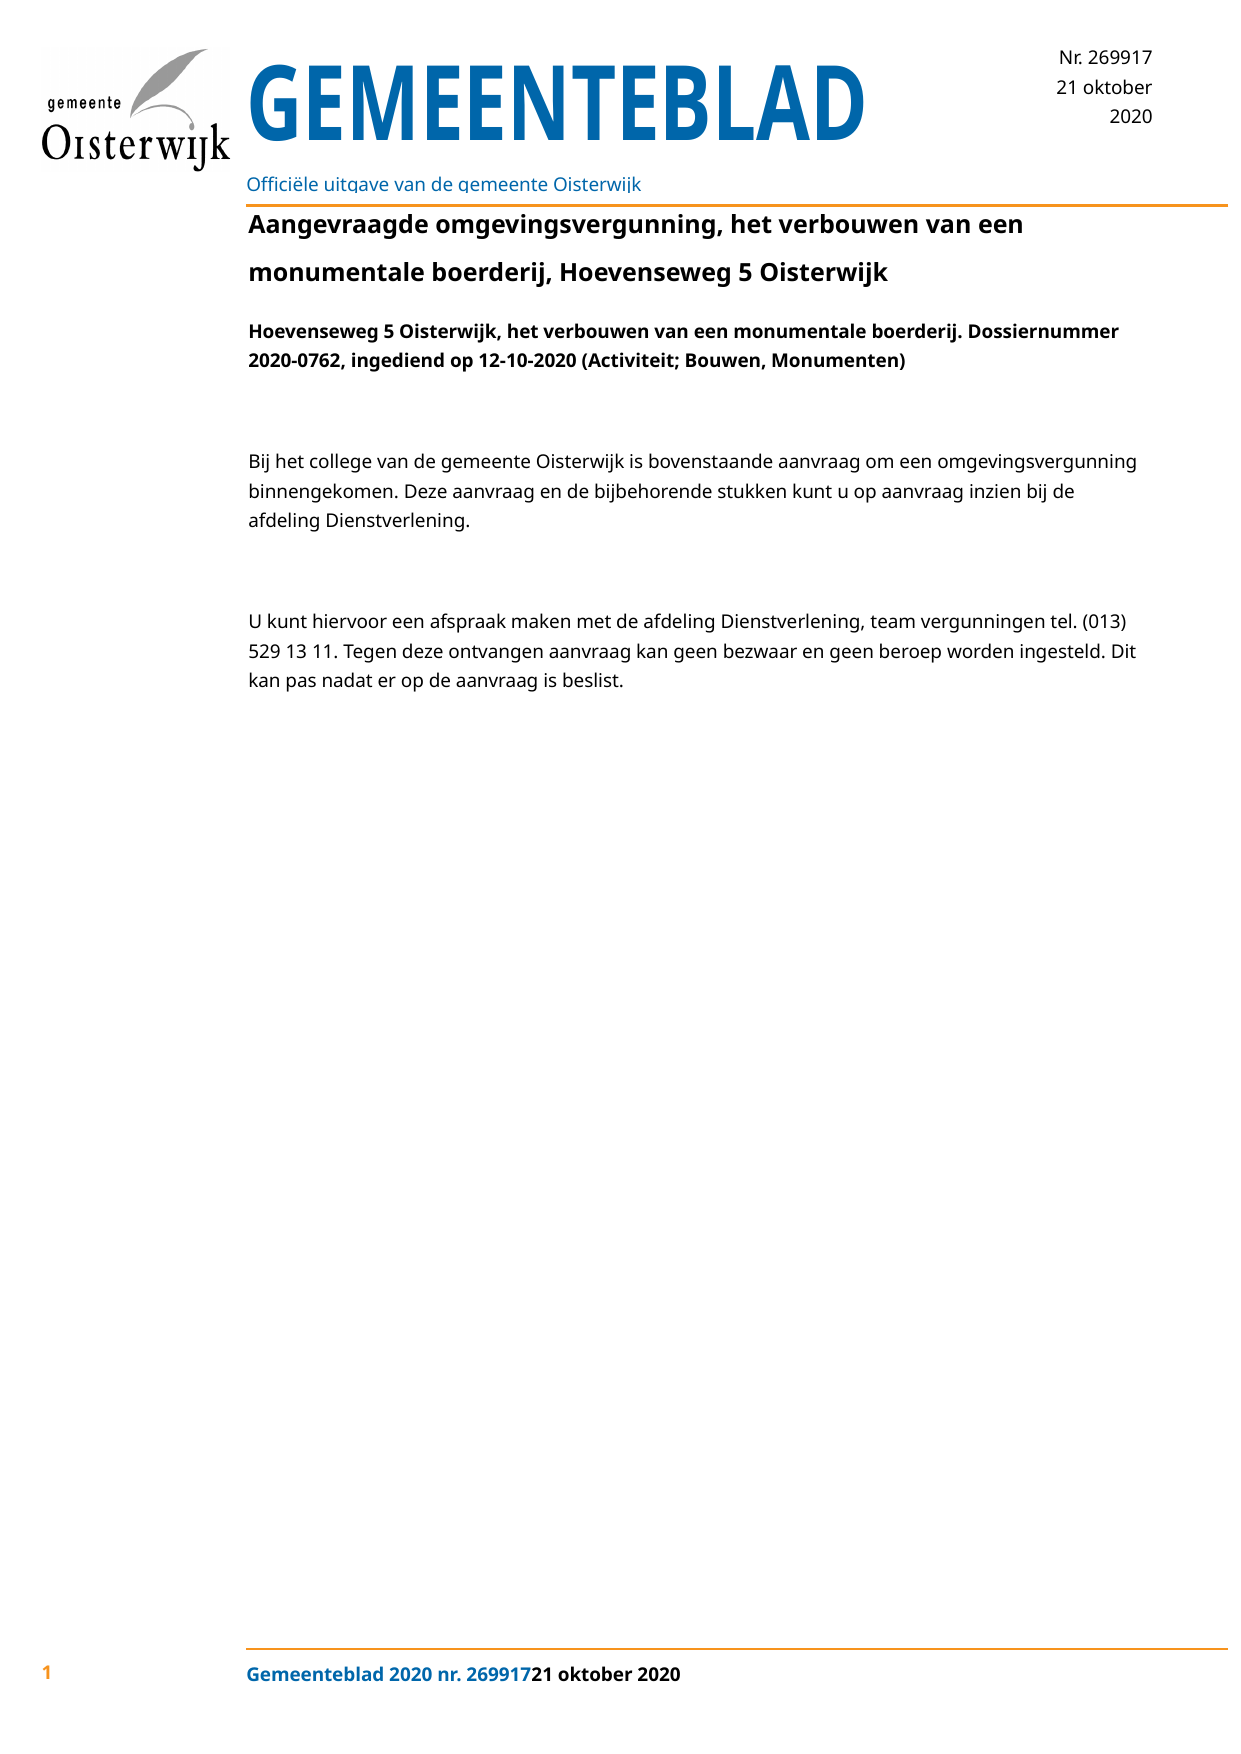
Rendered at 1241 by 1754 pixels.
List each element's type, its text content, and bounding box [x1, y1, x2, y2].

text Aangevraagde omgevingsvergunning, het verbouwen van een monumentale boerderij, Hoevenseweg 5 Oisterwijk [248, 207, 1152, 288]
text U kunt hiervoor een afspraak maken met de afdeling Dienstverlening, team vergunningen tel. (013) 529 13 11. Tegen deze ontvangen aanvraag kan geen bezwaar en geen beroep worden ingesteld. Dit kan pas nadat er op de aanvraag is beslist. [248, 608, 1152, 693]
text Bij het college van de gemeente Oisterwijk is bovenstaande aanvraag om een omgevingsvergunning binnengekomen. Deze aanvraag en de bijbehorende stukken kunt u op aanvraag inzien bij de afdeling Dienstverlening. [248, 448, 1152, 533]
text Hoevenseweg 5 Oisterwijk, het verbouwen van een monumentale boerderij. Dossiernummer 2020-0762, ingediend op 12-10-2020 (Activiteit; Bouwen, Monumenten) [248, 318, 1152, 373]
picture [41, 47, 231, 172]
